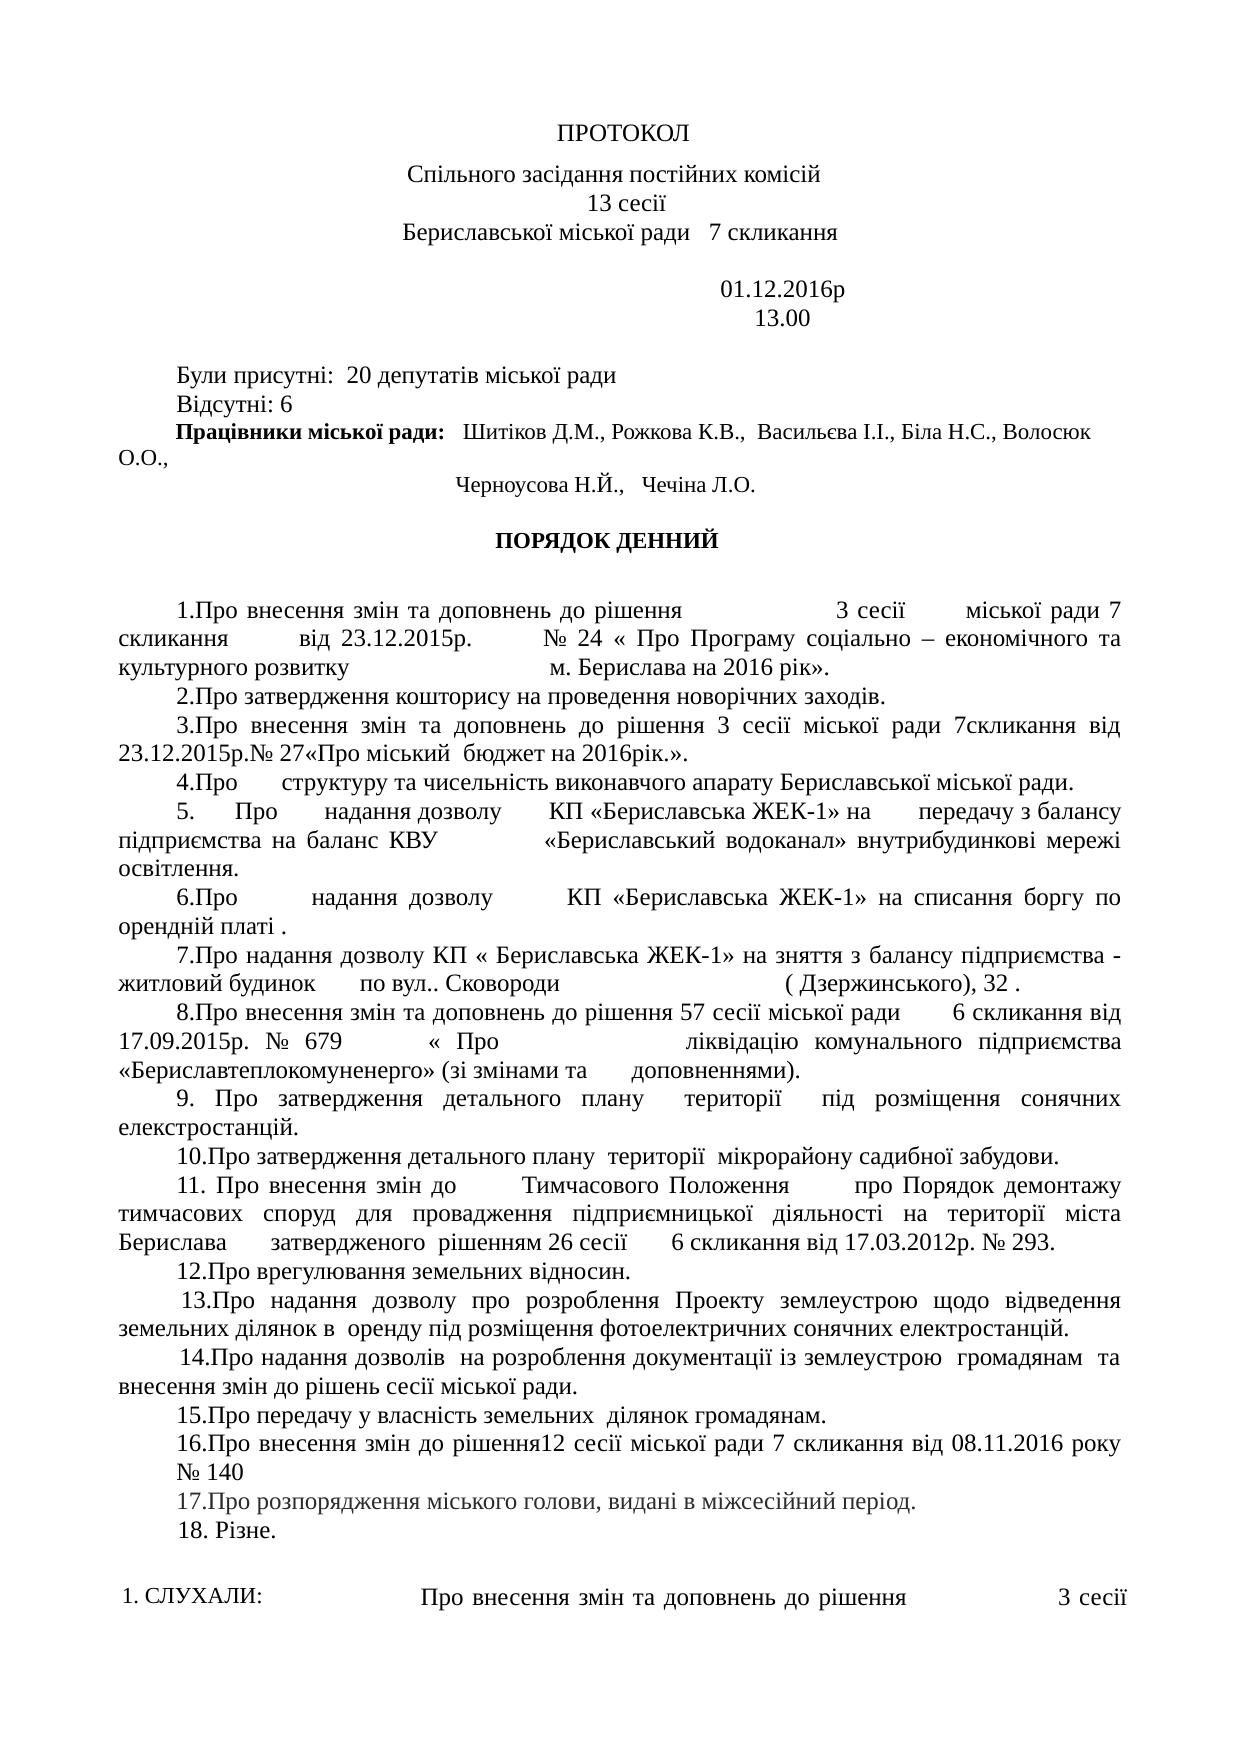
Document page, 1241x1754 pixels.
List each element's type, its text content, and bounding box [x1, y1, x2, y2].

text 16.Про внесення змін до рішення12 сесії міської ради 7 скликання від 08.11.2016 року № 140 [176, 1428, 1122, 1486]
text 14.Про надання дозволів на розроблення документації із землеустрою громадянам та внесення змін до рішень сесії міської ради. [118, 1342, 1122, 1400]
text Спільного засідання постійних комісій [118, 159, 1122, 188]
text 13.00 [118, 303, 1122, 332]
text 15.Про передачу у власність земельних ділянок громадянам. [176, 1400, 1122, 1428]
text 9. Про затвердження детального плану території під розміщення сонячних елекстростанцій. [118, 1083, 1122, 1141]
text 5. Про надання дозволу КП «Бериславська ЖЕК-1» на передачу з балансу підприємства на баланс КВУ «Бериславський водоканал» внутрибудинкові мережі освітлення. [118, 796, 1122, 882]
table_header Про внесення змін та доповнень до рішення 3 сесії [409, 1576, 1146, 1617]
text 11. Про внесення змін до Тимчасового Положення про Порядок демонтажу тимчасових споруд для провадження підприємницької діяльності на території міста Берислава затвердженого рішенням 26 сесії 6 скликання від 17.03.2012р. № 293. [118, 1170, 1122, 1256]
text 7.Про надання дозволу КП « Бериславська ЖЕК-1» на зняття з балансу підприємства - житловий будинок по вул.. Сковороди ( Дзержинського), 32 . [118, 940, 1122, 997]
text 3.Про внесення змін та доповнень до рішення 3 сесії міської ради 7скликання від 23.12.2015р.№ 27«Про міський бюджет на 2016рік.». [118, 710, 1122, 767]
text ПРОТОКОЛ [118, 118, 1122, 147]
text 1.Про внесення змін та доповнень до рішення 3 сесії міської ради 7 скликання від 23.12.2015р. № 24 « Про Програму соціально – економічного та культурного розвитку м. Берислава на 2016 рік». [118, 595, 1122, 681]
text Бериславської міської ради 7 скликання [118, 217, 1122, 246]
text 01.12.2016р [118, 274, 1122, 303]
text Працівники міської ради: Шитіков Д.М., Рожкова К.В., Васильєва І.І., Біла Н.С., Волосюк О.О., [118, 418, 1122, 471]
text 13.Про надання дозволу про розроблення Проекту землеустрою щодо відведення земельних ділянок в оренду під розміщення фотоелектричних сонячних електростанцій. [118, 1285, 1122, 1342]
text ПОРЯДОК ДЕННИЙ [174, 527, 1122, 553]
text Відсутні: 6 [118, 389, 1122, 418]
text Були присутні: 20 депутатів міської ради [118, 361, 1122, 389]
text 8.Про внесення змін та доповнень до рішення 57 сесії міської ради 6 скликання від 17.09.2015р. № 679 « Про ліквідацію комунального підприємства «Бериславтеплокомуненерго» (зі змінами та доповненнями). [118, 997, 1122, 1083]
text 10.Про затвердження детального плану території мікрорайону садибної забудови. [118, 1141, 1122, 1170]
text 12.Про врегулювання земельних відносин. [176, 1256, 1122, 1285]
table_header 1. СЛУХАЛИ: [116, 1576, 408, 1617]
text 17.Про розпорядження міського голови, видані в міжсесійний період. [176, 1486, 1122, 1515]
text 2.Про затвердження кошторису на проведення новорічних заходів. [118, 681, 1122, 710]
text 13 сесії [118, 188, 1122, 217]
text 6.Про надання дозволу КП «Бериславська ЖЕК-1» на списання боргу по орендній платі . [118, 882, 1122, 940]
text 18. Різне. [118, 1515, 1122, 1543]
text 4.Про структуру та чисельність виконавчого апарату Бериславської міської ради. [118, 767, 1122, 796]
text Черноусова Н.Й., Чечіна Л.О. [118, 471, 1122, 497]
